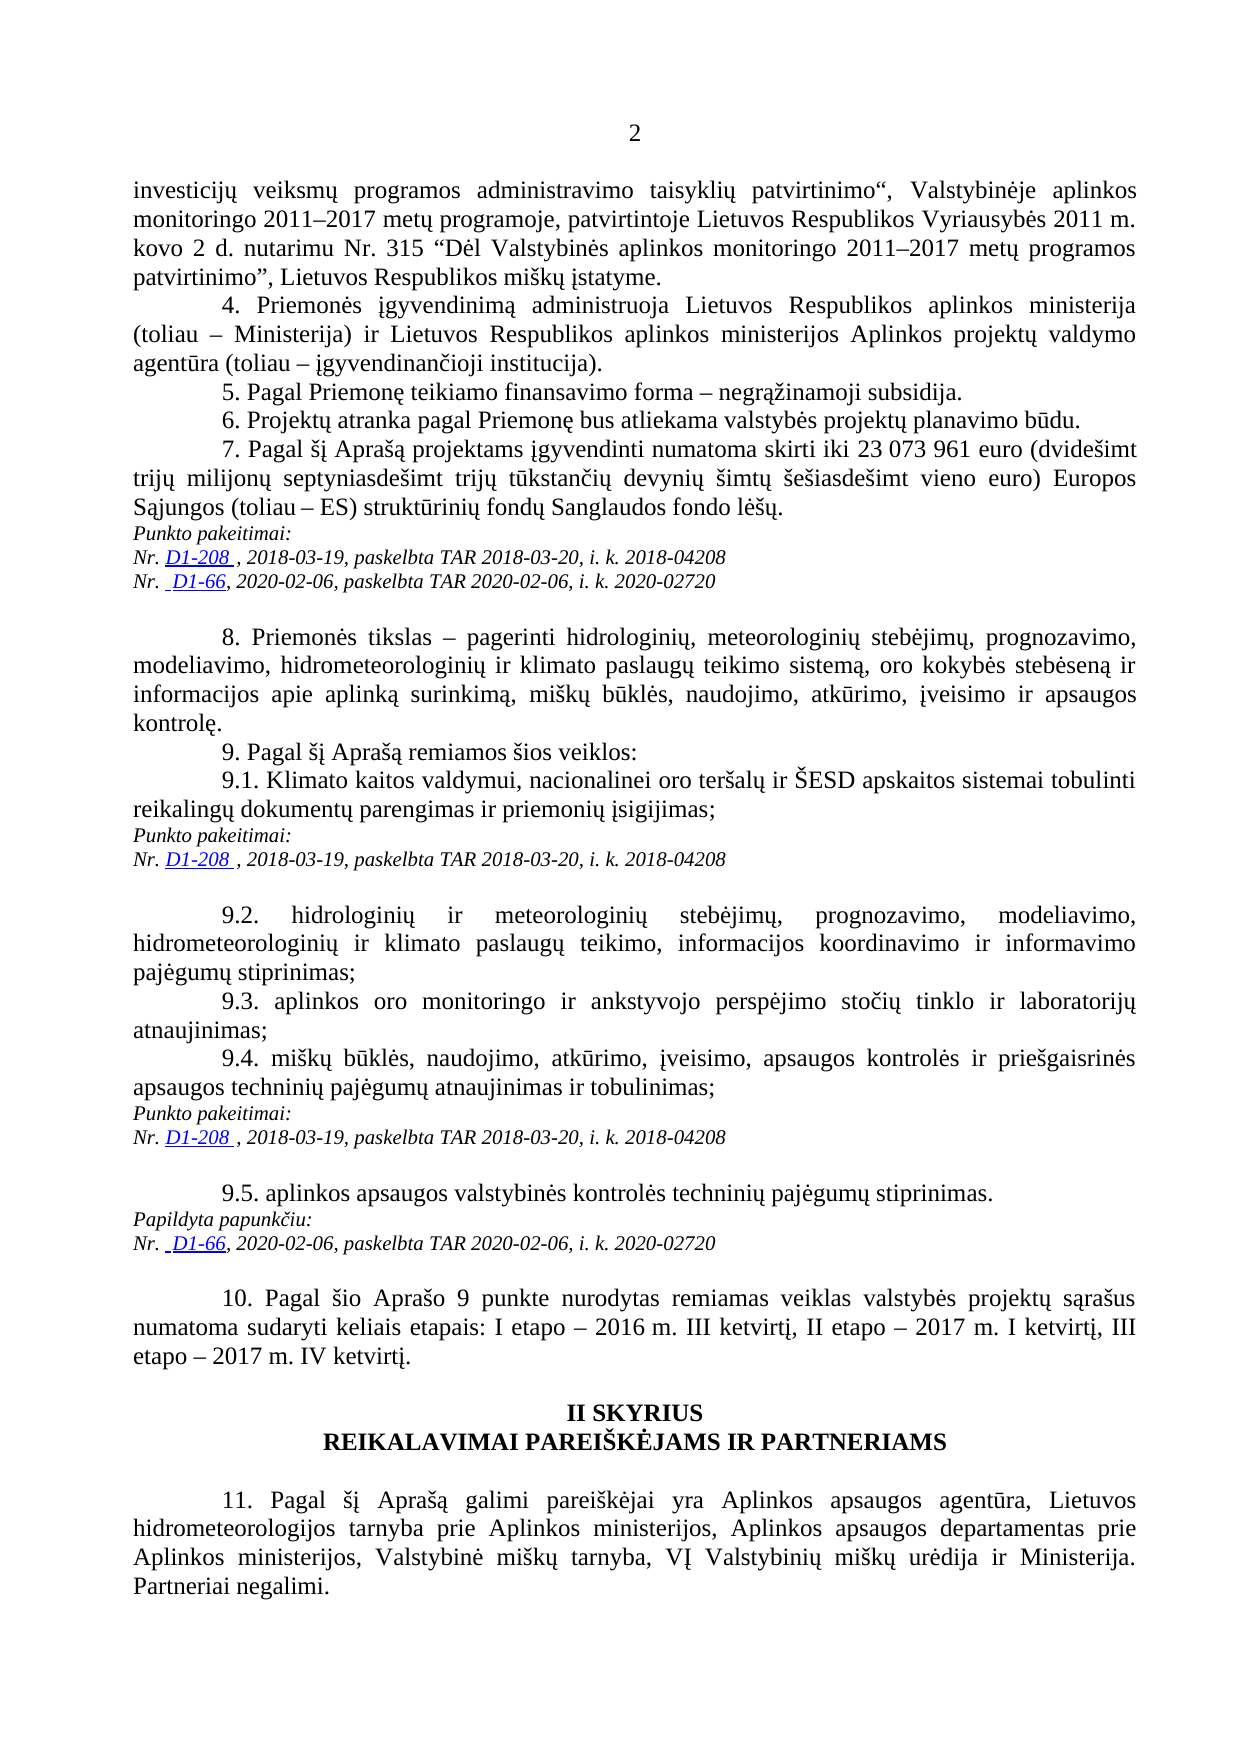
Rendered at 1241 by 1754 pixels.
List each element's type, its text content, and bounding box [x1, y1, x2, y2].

text II SKYRIUS [133, 1398, 1137, 1427]
text Punkto pakeitimai: [133, 521, 1137, 545]
text 9.5. aplinkos apsaugos valstybinės kontrolės techninių pajėgumų stiprinimas. [133, 1178, 1137, 1207]
text 8. Priemonės tikslas – pagerinti hidrologinių, meteorologinių stebėjimų, prognozavimo, modeliavimo, hidrometeorologinių ir klimato paslaugų teikimo sistemą, oro kokybės stebėseną ir informacijos apie aplinką surinkimą, miškų būklės, naudojimo, atkūrimo, įveisimo ir apsaugos kontrolę. [133, 622, 1137, 737]
text 6. Projektų atranka pagal Priemonę bus atliekama valstybės projektų planavimo būdu. [133, 406, 1137, 434]
text investicijų veiksmų programos administravimo taisyklių patvirtinimo“, Valstybinėje aplinkos monitoringo 2011–2017 metų programoje, patvirtintoje Lietuvos Respublikos Vyriausybės 2011 m. kovo 2 d. nutarimu Nr. 315 “Dėl Valstybinės aplinkos monitoringo 2011–2017 metų programos patvirtinimo”, Lietuvos Respublikos miškų įstatyme. [133, 176, 1137, 291]
text 9. Pagal šį Aprašą remiamos šios veiklos: [133, 737, 1137, 765]
text Nr. D1-208 , 2018-03-19, paskelbta TAR 2018-03-20, i. k. 2018-04208 [133, 847, 1137, 871]
text Papildyta papunkčiu: [133, 1207, 1137, 1231]
text 7. Pagal šį Aprašą projektams įgyvendinti numatoma skirti iki 23 073 961 euro (dvidešimt trijų milijonų septyniasdešimt trijų tūkstančių devynių šimtų šešiasdešimt vieno euro) Europos Sąjungos (toliau – ES) struktūrinių fondų Sanglaudos fondo lėšų. [133, 434, 1137, 521]
text Nr. D1-66, 2020-02-06, paskelbta TAR 2020-02-06, i. k. 2020-02720 [133, 569, 1137, 593]
text Nr. D1-208 , 2018-03-19, paskelbta TAR 2018-03-20, i. k. 2018-04208 [133, 1125, 1137, 1149]
text 9.2. hidrologinių ir meteorologinių stebėjimų, prognozavimo, modeliavimo, hidrometeorologinių ir klimato paslaugų teikimo, informacijos koordinavimo ir informavimo pajėgumų stiprinimas; [133, 900, 1137, 986]
text 9.4. miškų būklės, naudojimo, atkūrimo, įveisimo, apsaugos kontrolės ir priešgaisrinės apsaugos techninių pajėgumų atnaujinimas ir tobulinimas; [133, 1043, 1137, 1101]
text 10. Pagal šio Aprašo 9 punkte nurodytas remiamas veiklas valstybės projektų sąrašus numatoma sudaryti keliais etapais: I etapo – 2016 m. III ketvirtį, II etapo – 2017 m. I ketvirtį, III etapo – 2017 m. IV ketvirtį. [133, 1283, 1137, 1370]
text Punkto pakeitimai: [133, 1101, 1137, 1125]
text 9.3. aplinkos oro monitoringo ir ankstyvojo perspėjimo stočių tinklo ir laboratorijų atnaujinimas; [133, 986, 1137, 1043]
text Nr. D1-208 , 2018-03-19, paskelbta TAR 2018-03-20, i. k. 2018-04208 [133, 545, 1137, 569]
text Nr. D1-66, 2020-02-06, paskelbta TAR 2020-02-06, i. k. 2020-02720 [133, 1231, 1137, 1255]
text 9.1. Klimato kaitos valdymui, nacionalinei oro teršalų ir ŠESD apskaitos sistemai tobulinti reikalingų dokumentų parengimas ir priemonių įsigijimas; [133, 765, 1137, 823]
text 5. Pagal Priemonę teikiamo finansavimo forma – negrąžinamoji subsidija. [133, 377, 1137, 406]
text REIKALAVIMAI PAREIŠKĖJAMS IR PARTNERIAMS [133, 1427, 1137, 1456]
text 11. Pagal šį Aprašą galimi pareiškėjai yra Aplinkos apsaugos agentūra, Lietuvos hidrometeorologijos tarnyba prie Aplinkos ministerijos, Aplinkos apsaugos departamentas prie Aplinkos ministerijos, Valstybinė miškų tarnyba, VĮ Valstybinių miškų urėdija ir Ministerija. Partneriai negalimi. [133, 1485, 1137, 1600]
text 4. Priemonės įgyvendinimą administruoja Lietuvos Respublikos aplinkos ministerija (toliau – Ministerija) ir Lietuvos Respublikos aplinkos ministerijos Aplinkos projektų valdymo agentūra (toliau – įgyvendinančioji institucija). [133, 291, 1137, 377]
text Punkto pakeitimai: [133, 823, 1137, 847]
